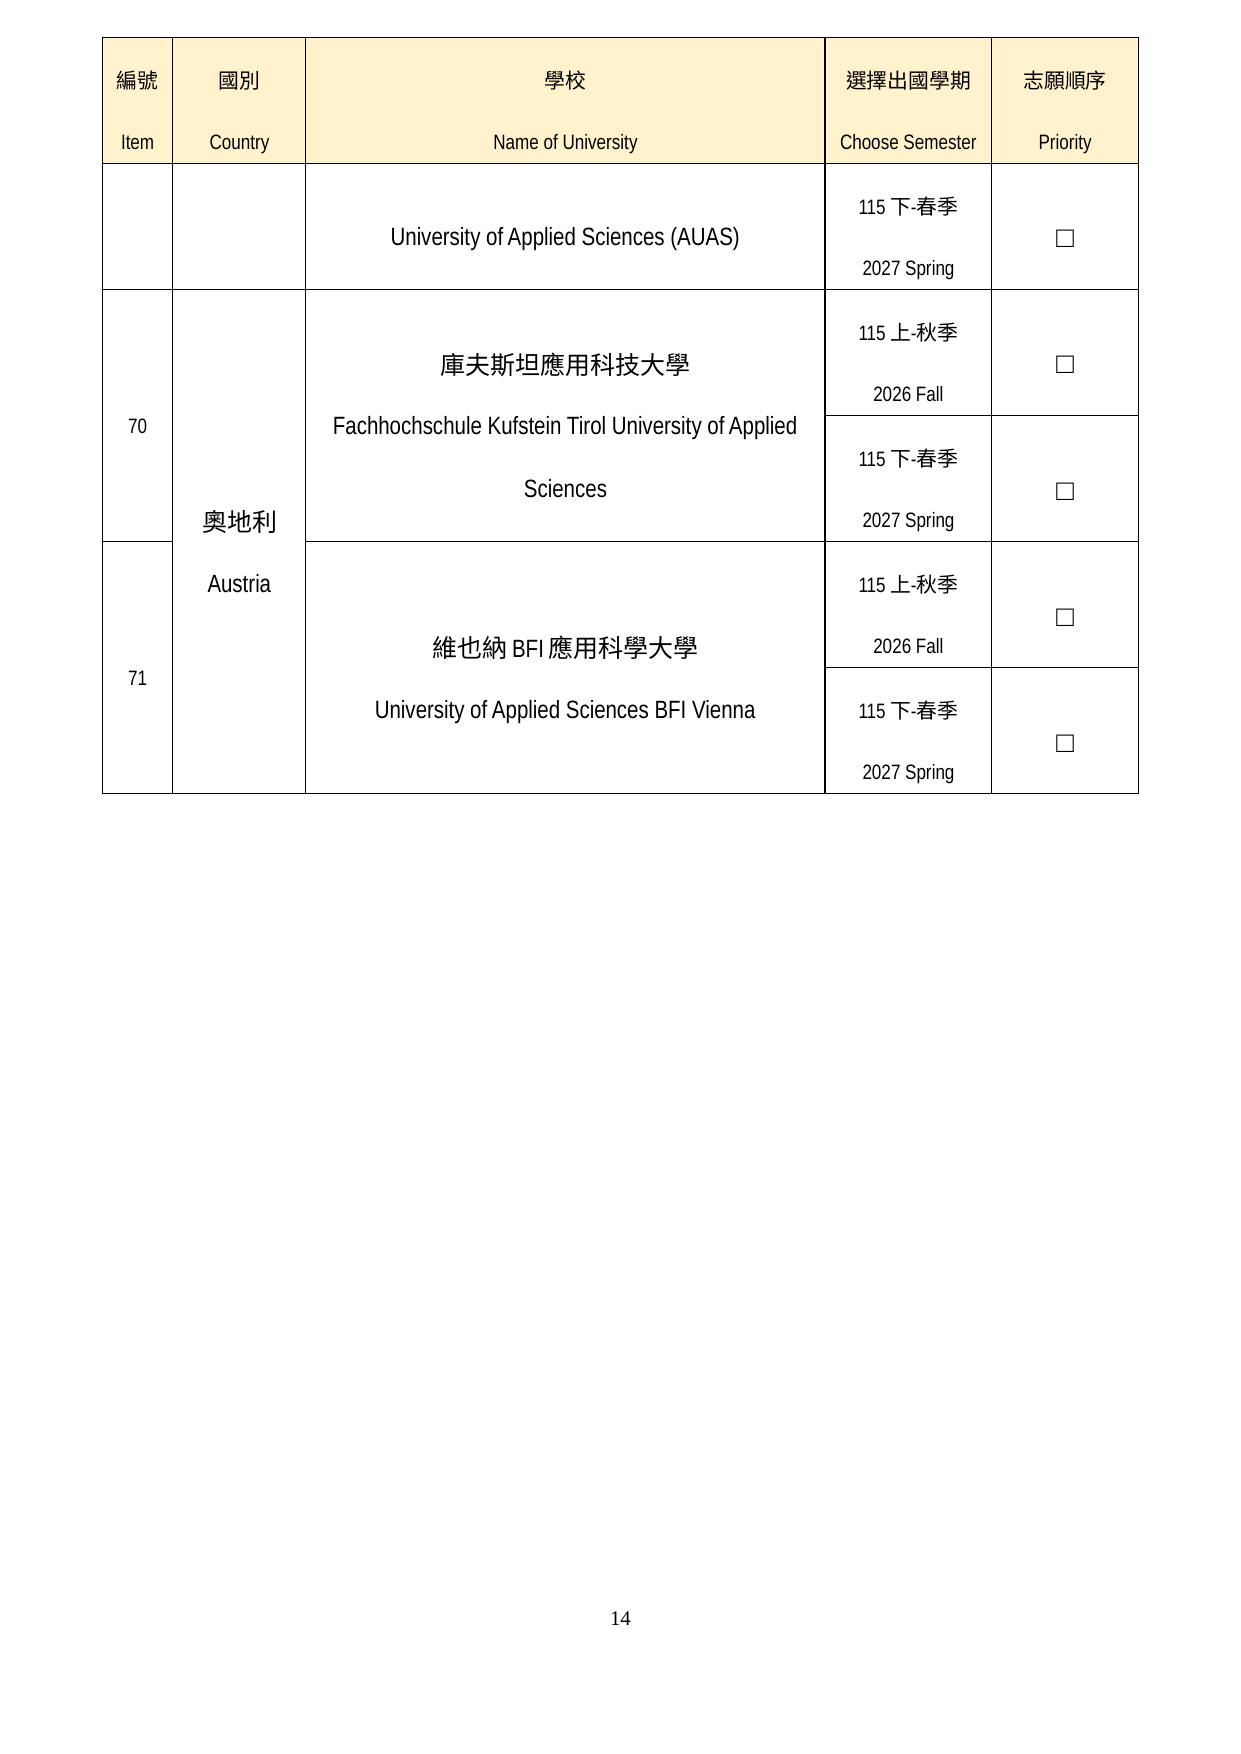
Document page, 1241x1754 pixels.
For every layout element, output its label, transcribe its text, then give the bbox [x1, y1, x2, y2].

table_cell □ [992, 416, 1138, 541]
table_cell □ [992, 668, 1138, 793]
table_header 志願順序 Priority [992, 38, 1138, 163]
table_header 選擇出國學期 Choose Semester [826, 38, 991, 163]
table_cell [173, 164, 305, 289]
table_cell □ [992, 542, 1138, 667]
table_header 編號 Item [103, 38, 172, 163]
table_cell 庫夫斯坦應用科技大學 Fachhochschule Kufstein Tirol University of Applied Sciences [306, 290, 824, 541]
table_cell 115上-秋季 2026 Fall [826, 542, 991, 667]
table_cell □ [992, 164, 1138, 289]
table_cell [103, 164, 172, 289]
table_cell University of Applied Sciences (AUAS) [306, 164, 824, 289]
table_cell 115上-秋季 2026 Fall [826, 290, 991, 415]
table_header 國別 Country [173, 38, 305, 163]
table_cell □ [992, 290, 1138, 415]
table_cell 115下-春季 2027 Spring [826, 164, 991, 289]
table_cell 維也納BFI應用科學大學 University of Applied Sciences BFI Vienna [306, 542, 824, 793]
table_cell 70 [103, 290, 172, 541]
table_cell 115下-春季 2027 Spring [826, 668, 991, 793]
table_cell 115下-春季 2027 Spring [826, 416, 991, 541]
table_header 學校 Name of University [306, 38, 824, 163]
table_cell 71 [103, 542, 172, 793]
table_cell 奧地利 Austria [173, 290, 305, 793]
